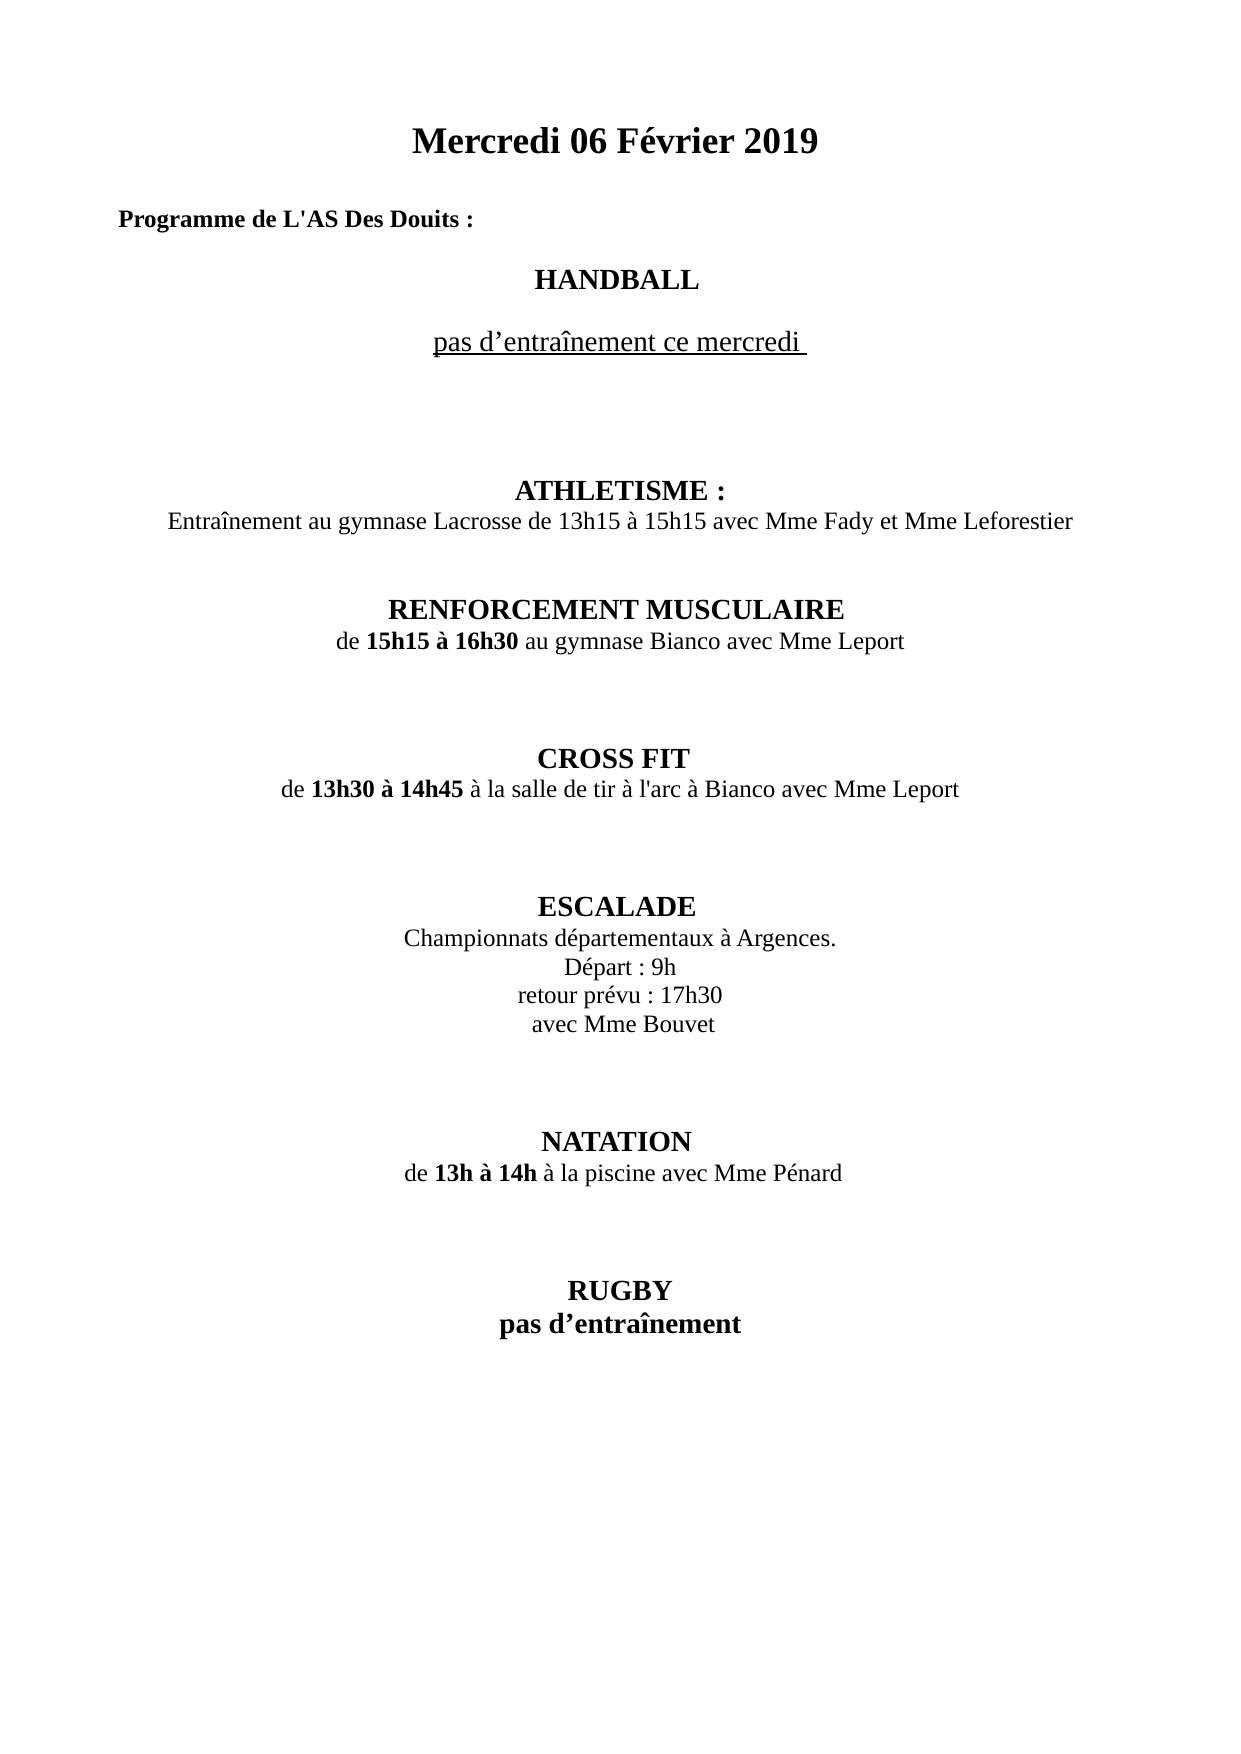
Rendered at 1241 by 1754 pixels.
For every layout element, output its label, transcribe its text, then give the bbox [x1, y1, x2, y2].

text Championnats départementaux à Argences. [118, 923, 1122, 952]
text de 13h à 14h à la piscine avec Mme Pénard [118, 1158, 1122, 1187]
text Mercredi 06 Février 2019 [118, 118, 1122, 161]
text CROSS FIT [118, 741, 1122, 774]
text pas d’entraînement ce mercredi [118, 324, 1122, 358]
text Programme de L'AS Des Douits : [118, 204, 1122, 233]
text RUGBY [118, 1273, 1122, 1306]
text NATATION [118, 1124, 1122, 1158]
text ATHLETISME : [118, 473, 1122, 506]
text HANDBALL [118, 262, 1122, 295]
text avec Mme Bouvet [118, 1009, 1122, 1038]
text RENFORCEMENT MUSCULAIRE [118, 592, 1122, 626]
text Départ : 9h [118, 952, 1122, 981]
text de 13h30 à 14h45 à la salle de tir à l'arc à Bianco avec Mme Leport [118, 774, 1122, 803]
text Entraînement au gymnase Lacrosse de 13h15 à 15h15 avec Mme Fady et Mme Leforestier [118, 506, 1122, 535]
text de 15h15 à 16h30 au gymnase Bianco avec Mme Leport [118, 626, 1122, 655]
text pas d’entraînement [118, 1306, 1122, 1340]
text ESCALADE [118, 889, 1122, 923]
text retour prévu : 17h30 [118, 981, 1122, 1009]
